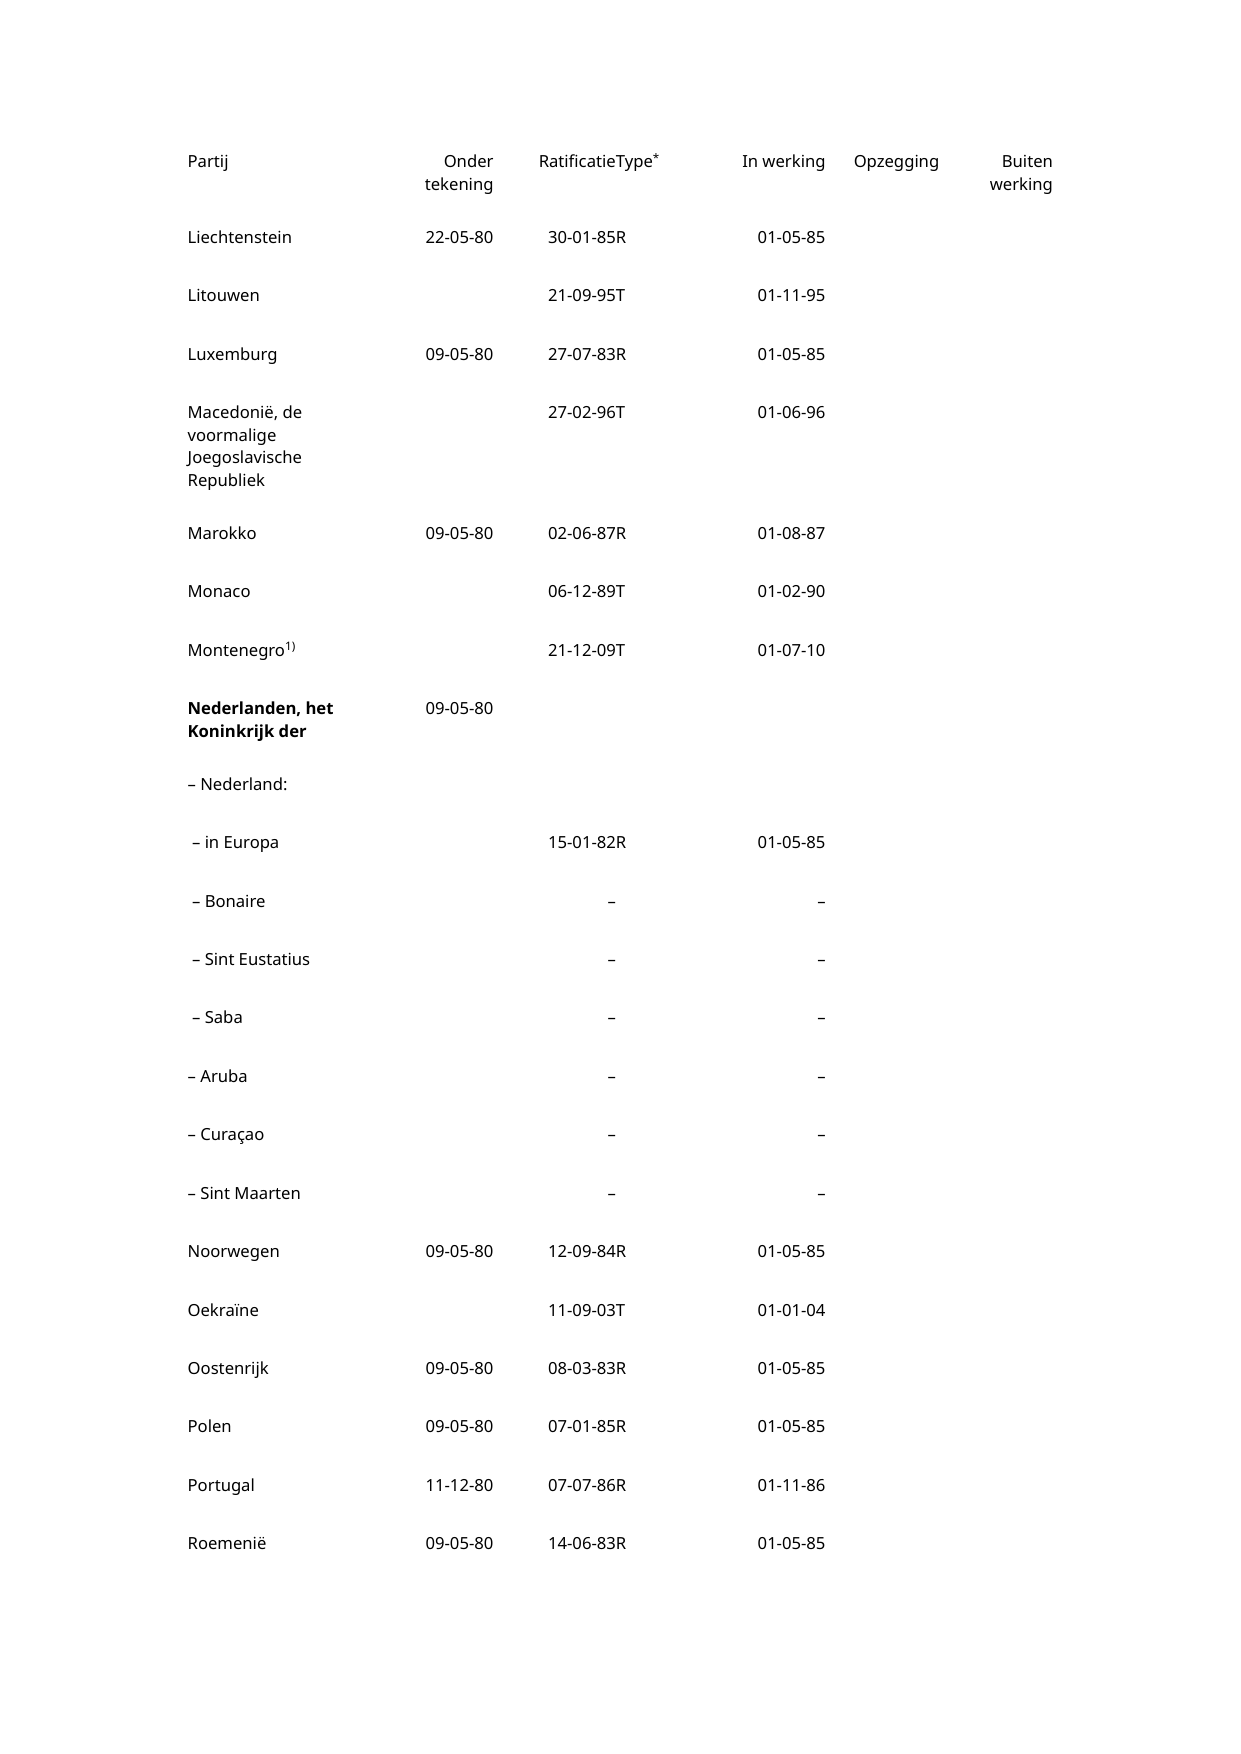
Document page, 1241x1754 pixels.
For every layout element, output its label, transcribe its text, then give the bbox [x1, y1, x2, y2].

table_cell – [703, 1181, 825, 1240]
table_cell R [616, 522, 703, 580]
table_cell – Bonaire [188, 889, 371, 948]
table_cell [825, 284, 939, 342]
table_cell [939, 948, 1053, 1006]
table_cell R [616, 1415, 703, 1473]
table_cell R [616, 1532, 703, 1590]
table_cell [939, 1240, 1053, 1298]
table_cell [939, 831, 1053, 889]
table_cell Montenegro1) [188, 639, 371, 697]
table_cell R [616, 831, 703, 889]
table_cell Noorwegen [188, 1240, 371, 1298]
table_cell [616, 889, 703, 948]
table_cell 01-01-04 [703, 1298, 825, 1357]
table_cell [825, 831, 939, 889]
table_cell Monaco [188, 580, 371, 638]
table_header Opzegging [825, 150, 939, 225]
table_cell [371, 1006, 493, 1064]
table_cell [371, 1298, 493, 1357]
table_cell [825, 1240, 939, 1298]
table_cell – [493, 889, 616, 948]
table_cell 30-01-85 [493, 225, 616, 284]
table_cell R [616, 1474, 703, 1532]
table_cell 09-05-80 [371, 697, 493, 772]
table_cell [825, 1181, 939, 1240]
table_cell – Sint Eustatius [188, 948, 371, 1006]
table_cell [825, 1065, 939, 1123]
table_cell [371, 889, 493, 948]
table_cell [939, 1006, 1053, 1064]
table_cell [371, 831, 493, 889]
table_cell [939, 1065, 1053, 1123]
table_cell [616, 948, 703, 1006]
table_cell [825, 522, 939, 580]
table_cell 27-07-83 [493, 342, 616, 401]
table_cell – [703, 889, 825, 948]
table_cell – [493, 1065, 616, 1123]
table_cell 01-05-85 [703, 1415, 825, 1473]
table_header Onder tekening [371, 150, 493, 225]
table_cell [939, 639, 1053, 697]
table_cell [939, 1532, 1053, 1590]
table_cell [825, 401, 939, 522]
table_cell 01-05-85 [703, 342, 825, 401]
table_cell [825, 225, 939, 284]
table_cell [939, 697, 1053, 772]
table_header Partij [188, 150, 371, 225]
table_cell [493, 772, 616, 831]
table_cell – [493, 948, 616, 1006]
table_cell [825, 580, 939, 638]
table_cell [825, 639, 939, 697]
table_cell [939, 1474, 1053, 1532]
table_cell 27-02-96 [493, 401, 616, 522]
table_cell 09-05-80 [371, 1415, 493, 1473]
table_cell [939, 284, 1053, 342]
table_cell 09-05-80 [371, 522, 493, 580]
table_header Buiten werking [939, 150, 1053, 225]
table_cell [616, 1181, 703, 1240]
table_cell R [616, 342, 703, 401]
table_cell R [616, 1240, 703, 1298]
table_cell [825, 889, 939, 948]
table_cell 21-12-09 [493, 639, 616, 697]
table_cell [939, 772, 1053, 831]
table_cell Liechtenstein [188, 225, 371, 284]
table_cell – Aruba [188, 1065, 371, 1123]
table_cell [703, 697, 825, 772]
table_cell [616, 1006, 703, 1064]
table_cell 01-05-85 [703, 831, 825, 889]
table_cell [939, 522, 1053, 580]
table_header Type* [616, 150, 703, 225]
table_cell 02-06-87 [493, 522, 616, 580]
table_cell 09-05-80 [371, 342, 493, 401]
table_cell 07-01-85 [493, 1415, 616, 1473]
table_cell 14-06-83 [493, 1532, 616, 1590]
table_cell 01-11-86 [703, 1474, 825, 1532]
table_cell T [616, 284, 703, 342]
table_cell [493, 697, 616, 772]
table_cell [939, 580, 1053, 638]
table_cell 01-06-96 [703, 401, 825, 522]
table_cell [825, 772, 939, 831]
table_cell [825, 1415, 939, 1473]
table_cell [825, 1006, 939, 1064]
table_cell – Saba [188, 1006, 371, 1064]
table_cell 09-05-80 [371, 1357, 493, 1415]
table_cell Polen [188, 1415, 371, 1473]
table_cell [825, 342, 939, 401]
table_cell T [616, 580, 703, 638]
table_cell [616, 697, 703, 772]
table_cell [371, 1123, 493, 1181]
table_cell 09-05-80 [371, 1240, 493, 1298]
table_cell R [616, 1357, 703, 1415]
table_cell 07-07-86 [493, 1474, 616, 1532]
table_cell T [616, 401, 703, 522]
table_cell 22-05-80 [371, 225, 493, 284]
table_cell [616, 772, 703, 831]
table_header Ratificatie [493, 150, 616, 225]
table_cell 01-07-10 [703, 639, 825, 697]
table_cell [825, 1298, 939, 1357]
table_cell – [493, 1123, 616, 1181]
table_cell 01-05-85 [703, 1532, 825, 1590]
table_cell Macedonië, de voormalige Joegoslavische Republiek [188, 401, 371, 522]
table_cell 08-03-83 [493, 1357, 616, 1415]
table_cell [939, 1415, 1053, 1473]
table_cell 01-11-95 [703, 284, 825, 342]
table_cell [939, 889, 1053, 948]
table_cell [371, 284, 493, 342]
table_cell Litouwen [188, 284, 371, 342]
table_cell [939, 342, 1053, 401]
table_cell [939, 1298, 1053, 1357]
table_cell [371, 639, 493, 697]
table_cell Nederlanden, het Koninkrijk der [188, 697, 371, 772]
table_cell [616, 1123, 703, 1181]
table_cell – [493, 1006, 616, 1064]
table_cell [371, 580, 493, 638]
table_cell 21-09-95 [493, 284, 616, 342]
table_cell – [703, 1065, 825, 1123]
table_cell – Sint Maarten [188, 1181, 371, 1240]
table_cell – Curaçao [188, 1123, 371, 1181]
table_cell Portugal [188, 1474, 371, 1532]
table_cell [939, 1357, 1053, 1415]
table_cell Roemenië [188, 1532, 371, 1590]
table_cell T [616, 1298, 703, 1357]
table_cell – [493, 1181, 616, 1240]
table_cell 11-09-03 [493, 1298, 616, 1357]
table_cell [825, 948, 939, 1006]
table_cell – [703, 1123, 825, 1181]
table_cell 01-05-85 [703, 1357, 825, 1415]
table_cell [825, 1532, 939, 1590]
table_cell [939, 225, 1053, 284]
table_cell [371, 401, 493, 522]
table_cell [825, 1123, 939, 1181]
table_cell [939, 1181, 1053, 1240]
table_cell [371, 1065, 493, 1123]
table_cell Luxemburg [188, 342, 371, 401]
table_header In werking [703, 150, 825, 225]
table_cell [939, 1123, 1053, 1181]
table_cell – Nederland: [188, 772, 371, 831]
table_cell [825, 1474, 939, 1532]
table_cell [616, 1065, 703, 1123]
table_cell 15-01-82 [493, 831, 616, 889]
table_cell [371, 1181, 493, 1240]
table_cell [939, 401, 1053, 522]
table_cell Oekraïne [188, 1298, 371, 1357]
table_cell – [703, 948, 825, 1006]
table_cell Marokko [188, 522, 371, 580]
table_cell 11-12-80 [371, 1474, 493, 1532]
table_cell T [616, 639, 703, 697]
table_cell [371, 948, 493, 1006]
table_cell 09-05-80 [371, 1532, 493, 1590]
table_cell 12-09-84 [493, 1240, 616, 1298]
table_cell 06-12-89 [493, 580, 616, 638]
table_cell [703, 772, 825, 831]
table_cell 01-08-87 [703, 522, 825, 580]
table_cell [371, 772, 493, 831]
table_cell R [616, 225, 703, 284]
table_cell 01-05-85 [703, 225, 825, 284]
table_cell [825, 697, 939, 772]
table_cell 01-02-90 [703, 580, 825, 638]
table_cell – [703, 1006, 825, 1064]
table_cell Oostenrijk [188, 1357, 371, 1415]
table_cell – in Europa [188, 831, 371, 889]
table_cell 01-05-85 [703, 1240, 825, 1298]
table_cell [825, 1357, 939, 1415]
